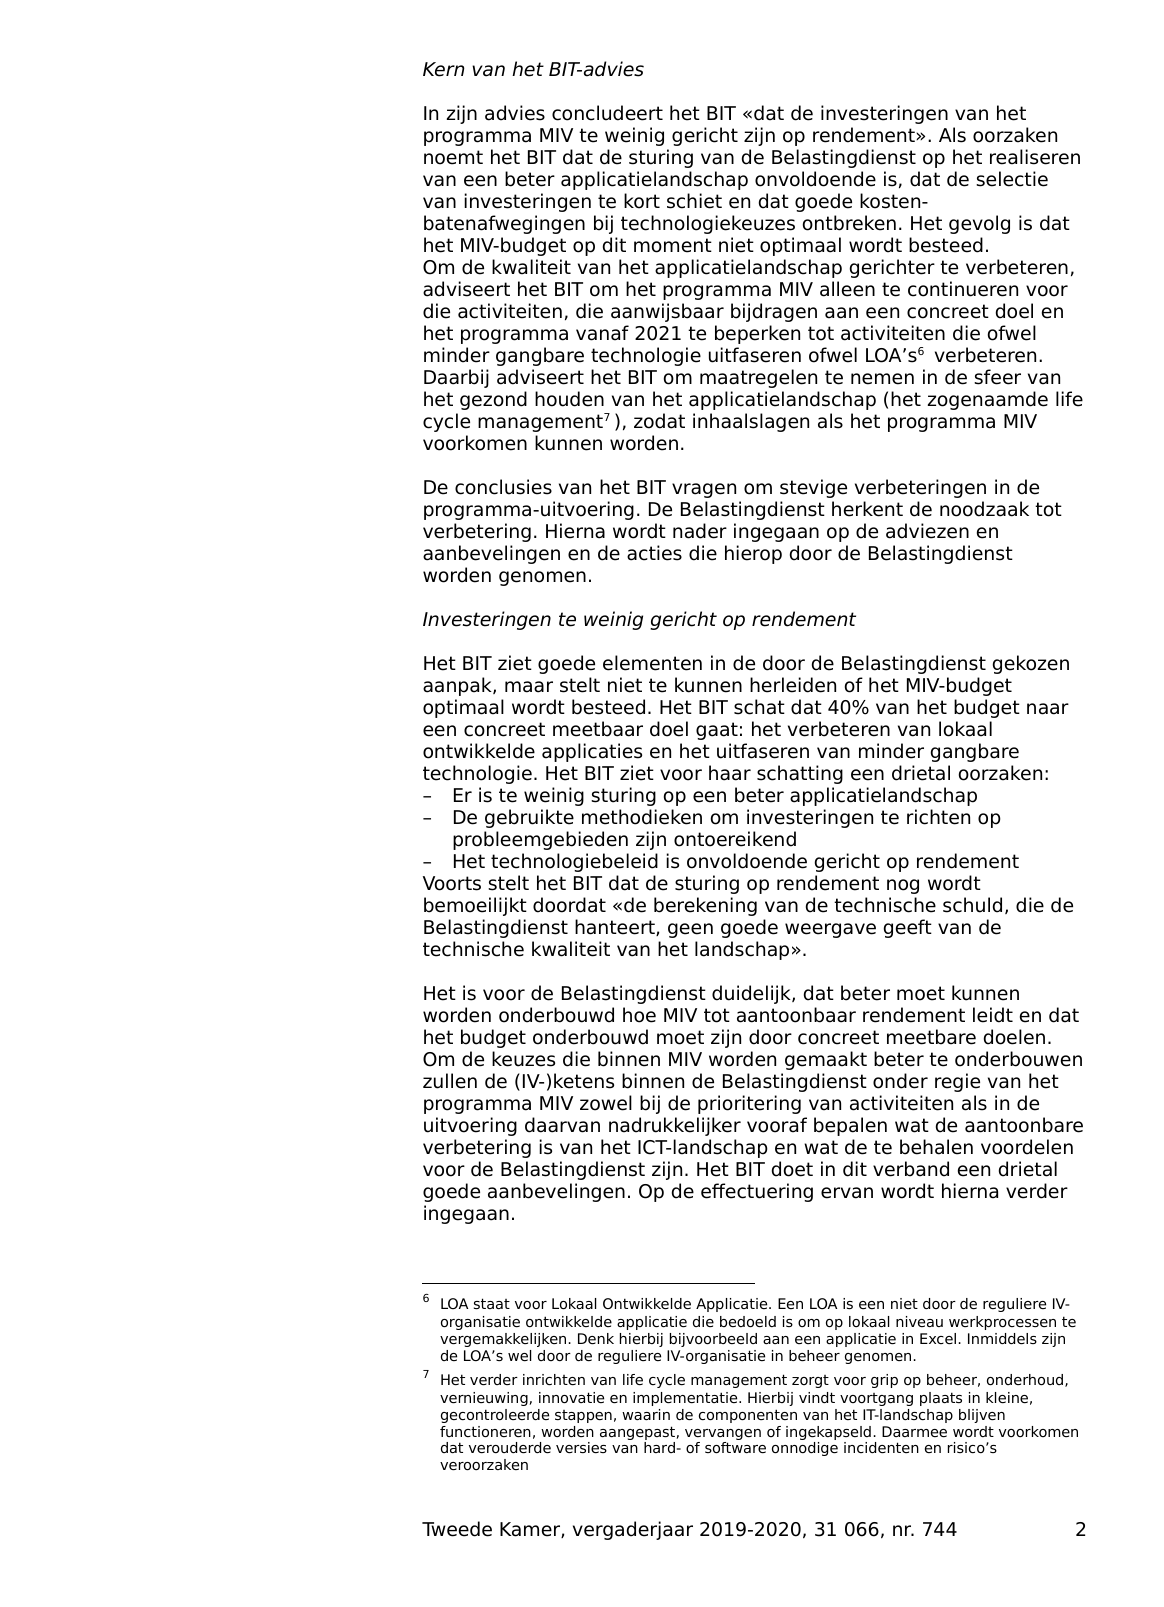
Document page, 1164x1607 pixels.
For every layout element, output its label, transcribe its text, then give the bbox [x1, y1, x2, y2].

text Het BIT ziet goede elementen in de door de Belastingdienst gekozen aanpak, maar stelt niet te kunnen herleiden of het MIV-budget optimaal wordt besteed. Het BIT schat dat 40% van het budget naar een concreet meetbaar doel gaat: het verbeteren van lokaal ontwikkelde applicaties en het uitfaseren van minder gangbare technologie. Het BIT ziet voor haar schatting een drietal oorzaken: [422, 653, 1087, 785]
text Het is voor de Belastingdienst duidelijk, dat beter moet kunnen worden onderbouwd hoe MIV tot aantoonbaar rendement leidt en dat het budget onderbouwd moet zijn door concreet meetbare doelen. [422, 983, 1087, 1049]
text LOA staat voor Lokaal Ontwikkelde Applicatie. Een LOA is een niet door de reguliere IV-organisatie ontwikkelde applicatie die bedoeld is om op lokaal niveau werkprocessen te vergemakkelijken. Denk hierbij bijvoorbeeld aan een applicatie in Excel. Inmiddels zijn de LOA’s wel door de reguliere IV-organisatie in beheer genomen. [422, 1292, 1087, 1365]
text Het verder inrichten van life cycle management zorgt voor grip op beheer, onderhoud, vernieuwing, innovatie en implementatie. Hierbij vindt voortgang plaats in kleine, gecontroleerde stappen, waarin de componenten van het IT-landschap blijven functioneren, worden aangepast, vervangen of ingekapseld. Daarmee wordt voorkomen dat verouderde versies van hard- of software onnodige incidenten en risico’s veroorzaken [422, 1368, 1087, 1474]
text – De gebruikte methodieken om investeringen te richten op probleemgebieden zijn ontoereikend [422, 807, 1087, 851]
text – Het technologiebeleid is onvoldoende gericht op rendement [422, 851, 1087, 873]
subtitle Investeringen te weinig gericht op rendement [422, 609, 1087, 631]
subtitle Kern van het BIT-advies [422, 59, 1087, 81]
text Om de kwaliteit van het applicatielandschap gerichter te verbeteren, adviseert het BIT om het programma MIV alleen te continueren voor die activiteiten, die aanwijsbaar bijdragen aan een concreet doel en het programma vanaf 2021 te beperken tot activiteiten die ofwel minder gangbare technologie uitfaseren ofwel LOA’s verbeteren. Daarbij adviseert het BIT om maatregelen te nemen in de sfeer van het gezond houden van het applicatielandschap (het zogenaamde life cycle management), zodat inhaalslagen als het programma MIV voorkomen kunnen worden. [422, 257, 1087, 455]
text – Er is te weinig sturing op een beter applicatielandschap [422, 785, 1087, 807]
text Om de keuzes die binnen MIV worden gemaakt beter te onderbouwen zullen de (IV-)ketens binnen de Belastingdienst onder regie van het programma MIV zowel bij de prioritering van activiteiten als in de uitvoering daarvan nadrukkelijker vooraf bepalen wat de aantoonbare verbetering is van het ICT-landschap en wat de te behalen voordelen voor de Belastingdienst zijn. Het BIT doet in dit verband een drietal goede aanbevelingen. Op de effectuering ervan wordt hierna verder ingegaan. [422, 1049, 1087, 1225]
text De conclusies van het BIT vragen om stevige verbeteringen in de programma-uitvoering. De Belastingdienst herkent de noodzaak tot verbetering. Hierna wordt nader ingegaan op de adviezen en aanbevelingen en de acties die hierop door de Belastingdienst worden genomen. [422, 477, 1087, 587]
text Voorts stelt het BIT dat de sturing op rendement nog wordt bemoeilijkt doordat «de berekening van de technische schuld, die de Belastingdienst hanteert, geen goede weergave geeft van de technische kwaliteit van het landschap». [422, 873, 1087, 961]
text In zijn advies concludeert het BIT «dat de investeringen van het programma MIV te weinig gericht zijn op rendement». Als oorzaken noemt het BIT dat de sturing van de Belastingdienst op het realiseren van een beter applicatielandschap onvoldoende is, dat de selectie van investeringen te kort schiet en dat goede kosten-batenafwegingen bij technologiekeuzes ontbreken. Het gevolg is dat het MIV-budget op dit moment niet optimaal wordt besteed. [422, 103, 1087, 257]
